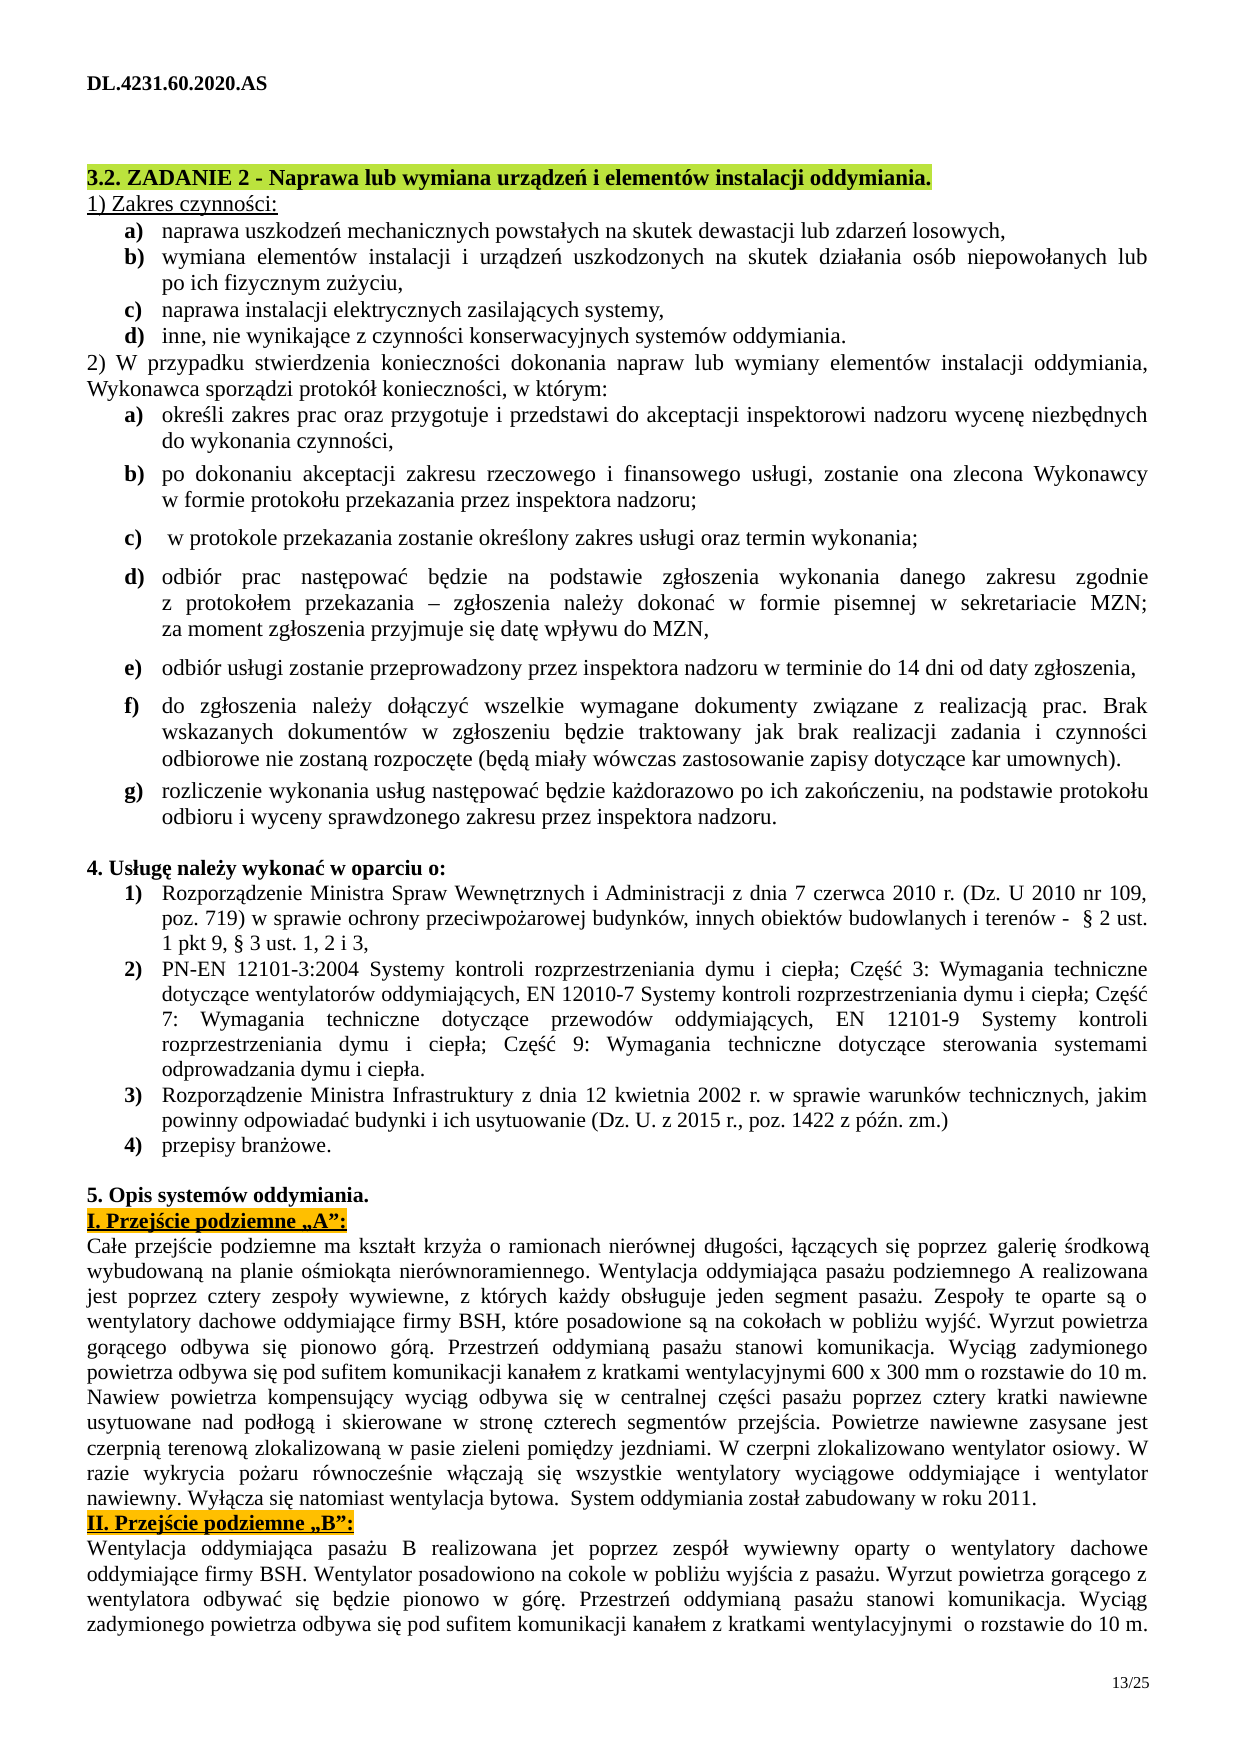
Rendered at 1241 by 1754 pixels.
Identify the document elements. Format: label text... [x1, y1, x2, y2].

list określi zakres prac oraz przygotuje i przedstawi do akceptacji inspektorowi nadzoru wycenę niezbędnych do wykonania czynności, [124, 401, 1149, 454]
text 2) W przypadku stwierdzenia konieczności dokonania napraw lub wymiany elementów instalacji oddymiania, Wykonawca sporządzi protokół konieczności, w którym: [87, 348, 1149, 401]
list rozliczenie wykonania usług następować będzie każdorazowo po ich zakończeniu, na podstawie protokołu odbioru i wyceny sprawdzonego zakresu przez inspektora nadzoru. [124, 777, 1149, 829]
text Całe przejście podziemne ma kształt krzyża o ramionach nierównej długości, łączących się poprzez galerię środkową wybudowaną na planie ośmiokąta nierównoramiennego. Wentylacja oddymiająca pasażu podziemnego A realizowana jest poprzez cztery zespoły wywiewne, z których każdy obsługuje jeden segment pasażu. Zespoły te oparte są o wentylatory dachowe oddymiające firmy BSH, które posadowione są na cokołach w pobliżu wyjść. Wyrzut powietrza gorącego odbywa się pionowo górą. Przestrzeń oddymianą pasażu stanowi komunikacja. Wyciąg zadymionego powietrza odbywa się pod sufitem komunikacji kanałem z kratkami wentylacyjnymi 600 x 300 mm o rozstawie do 10 m. Nawiew powietrza kompensujący wyciąg odbywa się w centralnej części pasażu poprzez cztery kratki nawiewne usytuowane nad podłogą i skierowane w stronę czterech segmentów przejścia. Powietrze nawiewne zasysane jest czerpnią terenową zlokalizowaną w pasie zieleni pomiędzy jezdniami. W czerpni zlokalizowano wentylator osiowy. W razie wykrycia pożaru równocześnie włączają się wszystkie wentylatory wyciągowe oddymiające i wentylator nawiewny. Wyłącza się natomiast wentylacja bytowa. System oddymiania został zabudowany w roku 2011. [87, 1233, 1149, 1510]
text I. Przejście podziemne „A”: [87, 1208, 1149, 1233]
text 3.2. ZADANIE 2 - Naprawa lub wymiana urządzeń i elementów instalacji oddymiania. [87, 164, 1149, 190]
list po dokonaniu akceptacji zakresu rzeczowego i finansowego usługi, zostanie ona zlecona Wykonawcy w formie protokołu przekazania przez inspektora nadzoru; [124, 460, 1149, 513]
list Rozporządzenie Ministra Infrastruktury z dnia 12 kwietnia 2002 r. w sprawie warunków technicznych, jakim powinny odpowiadać budynki i ich usytuowanie (Dz. U. z 2015 r., poz. 1422 z późn. zm.) [124, 1082, 1149, 1132]
text Wentylacja oddymiająca pasażu B realizowana jet poprzez zespół wywiewny oparty o wentylatory dachowe oddymiające firmy BSH. Wentylator posadowiono na cokole w pobliżu wyjścia z pasażu. Wyrzut powietrza gorącego z wentylatora odbywać się będzie pionowo w górę. Przestrzeń oddymianą pasażu stanowi komunikacja. Wyciąg zadymionego powietrza odbywa się pod sufitem komunikacji kanałem z kratkami wentylacyjnymi o rozstawie do 10 m. [87, 1535, 1149, 1636]
list naprawa uszkodzeń mechanicznych powstałych na skutek dewastacji lub zdarzeń losowych, [124, 217, 1149, 243]
text II. Przejście podziemne „B”: [87, 1510, 1149, 1535]
text 5. Opis systemów oddymiania. [87, 1182, 1149, 1208]
list odbiór usługi zostanie przeprowadzony przez inspektora nadzoru w terminie do 14 dni od daty zgłoszenia, [124, 654, 1149, 680]
list Rozporządzenie Ministra Spraw Wewnętrznych i Administracji z dnia 7 czerwca 2010 r. (Dz. U 2010 nr 109, poz. 719) w sprawie ochrony przeciwpożarowej budynków, innych obiektów budowlanych i terenów - § 2 ust. 1 pkt 9, § 3 ust. 1, 2 i 3, [124, 880, 1149, 956]
text 4. Usługę należy wykonać w oparciu o: [87, 855, 1149, 880]
list inne, nie wynikające z czynności konserwacyjnych systemów oddymiania. [124, 322, 1149, 348]
list do zgłoszenia należy dołączyć wszelkie wymagane dokumenty związane z realizacją prac. Brak wskazanych dokumentów w zgłoszeniu będzie traktowany jak brak realizacji zadania i czynności odbiorowe nie zostaną rozpoczęte (będą miały wówczas zastosowanie zapisy dotyczące kar umownych). [124, 692, 1149, 771]
text 1) Zakres czynności: [87, 190, 1149, 217]
list PN-EN 12101-3:2004 Systemy kontroli rozprzestrzeniania dymu i ciepła; Część 3: Wymagania techniczne dotyczące wentylatorów oddymiających, EN 12010-7 Systemy kontroli rozprzestrzeniania dymu i ciepła; Część 7: Wymagania techniczne dotyczące przewodów oddymiających, EN 12101-9 Systemy kontroli rozprzestrzeniania dymu i ciepła; Część 9: Wymagania techniczne dotyczące sterowania systemami odprowadzania dymu i ciepła. [124, 956, 1149, 1082]
list wymiana elementów instalacji i urządzeń uszkodzonych na skutek działania osób niepowołanych lub po ich fizycznym zużyciu, [124, 243, 1149, 296]
list naprawa instalacji elektrycznych zasilających systemy, [124, 296, 1149, 322]
list przepisy branżowe. [124, 1132, 1149, 1157]
list w protokole przekazania zostanie określony zakres usługi oraz termin wykonania; [124, 524, 1149, 551]
list odbiór prac następować będzie na podstawie zgłoszenia wykonania danego zakresu zgodnie z protokołem przekazania – zgłoszenia należy dokonać w formie pisemnej w sekretariacie MZN; za moment zgłoszenia przyjmuje się datę wpływu do MZN, [124, 563, 1149, 642]
